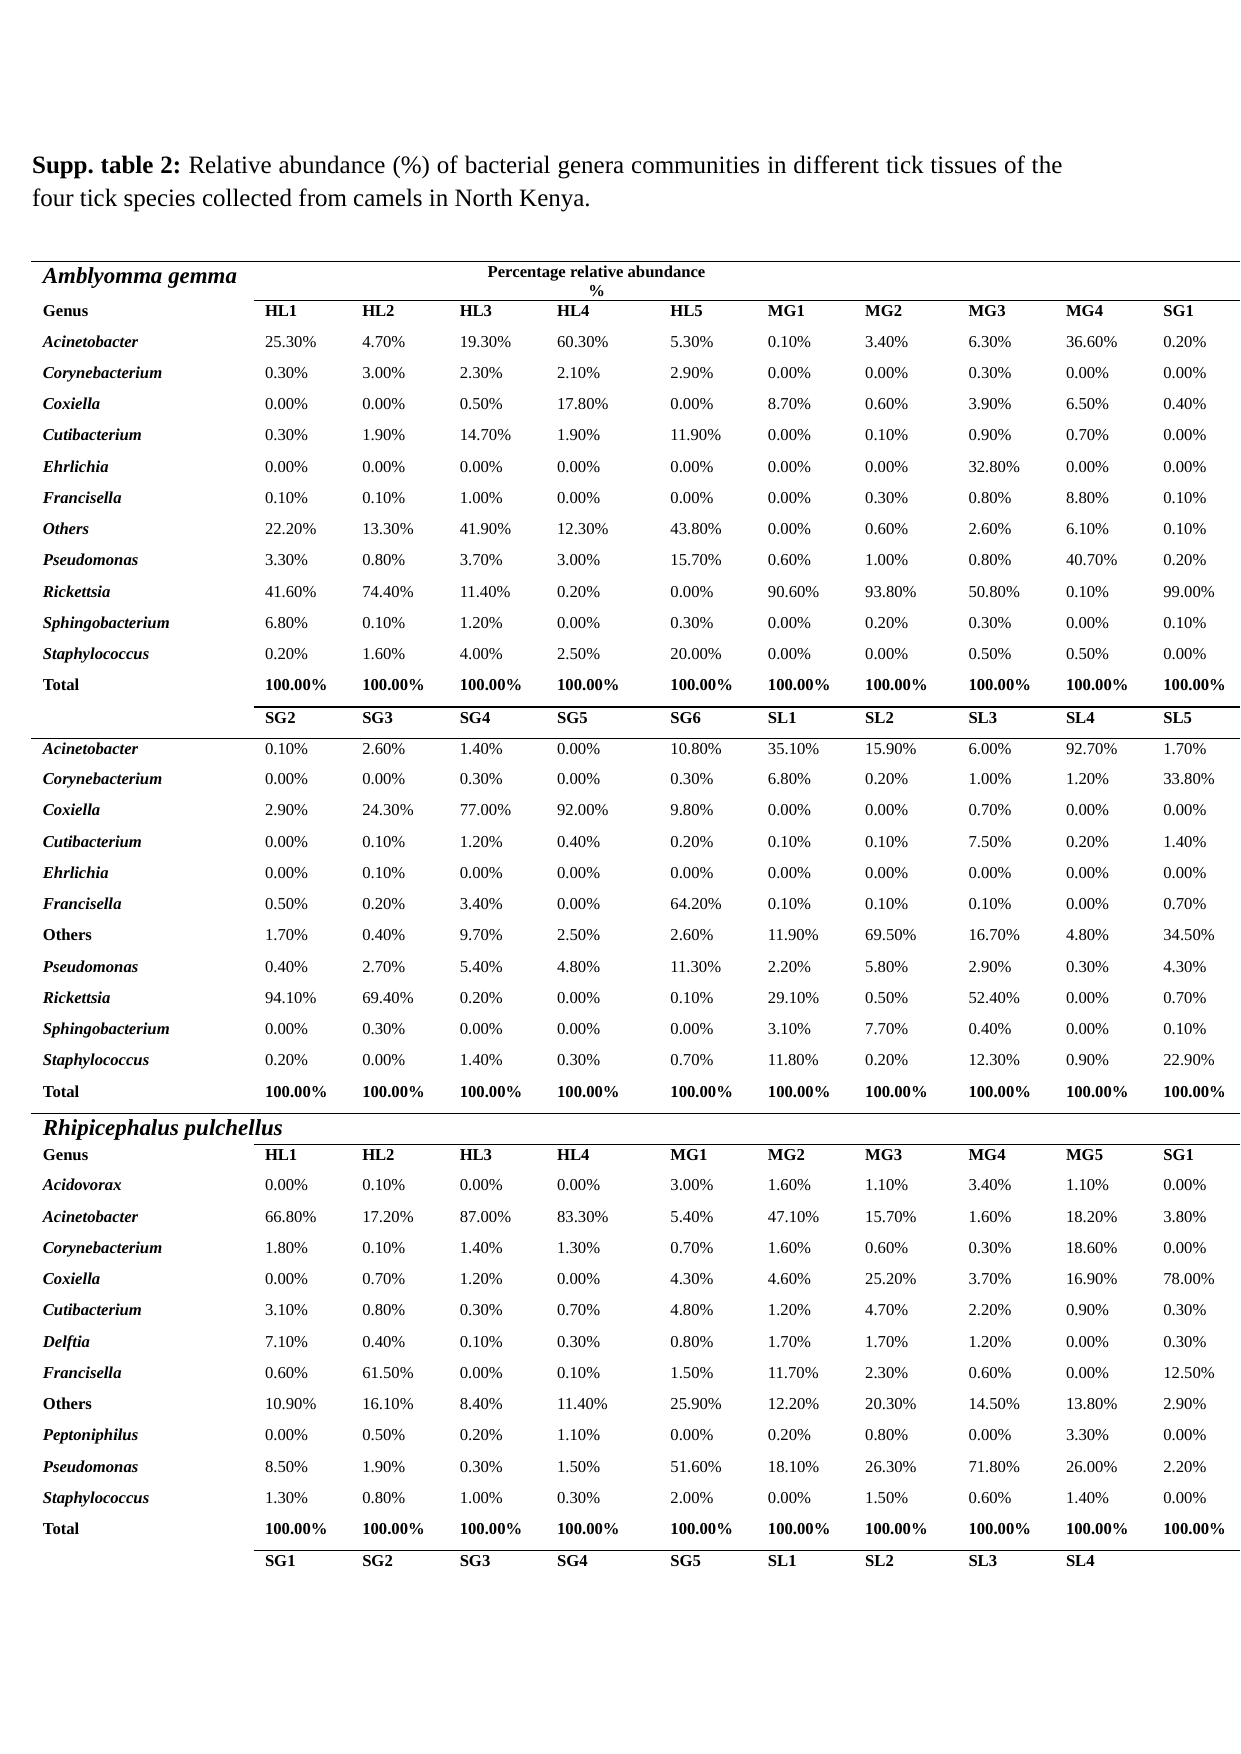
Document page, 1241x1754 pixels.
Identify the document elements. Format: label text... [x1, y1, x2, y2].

table_cell 0.60% [854, 394, 957, 425]
table_cell 4.70% [351, 331, 448, 363]
table_cell 0.30% [659, 769, 756, 800]
table_cell 0.30% [546, 1488, 659, 1519]
table_cell 0.00% [659, 863, 756, 894]
table_cell 0.00% [659, 1019, 756, 1050]
table_cell 0.00% [756, 613, 854, 644]
table_cell Coxiella [31, 800, 253, 831]
table_cell 0.00% [756, 519, 854, 550]
table_cell 0.30% [957, 613, 1054, 644]
table_cell 3.00% [546, 550, 659, 581]
table_cell Cutibacterium [31, 831, 253, 863]
table_cell 0.00% [1055, 1019, 1152, 1050]
table_cell 0.00% [1152, 425, 1240, 456]
table_cell 100.00% [957, 1519, 1054, 1550]
table_cell 100.00% [756, 675, 854, 706]
table_cell 2.30% [854, 1363, 957, 1394]
table_cell 0.30% [448, 1300, 546, 1331]
table_cell 0.00% [254, 1425, 351, 1456]
table_cell Total [31, 1081, 253, 1113]
table_cell 41.60% [254, 581, 351, 613]
table_cell 14.70% [448, 425, 546, 456]
table_cell 3.30% [1055, 1425, 1152, 1456]
table_cell 0.10% [1152, 488, 1240, 519]
table_cell 61.50% [351, 1363, 448, 1394]
table_cell 100.00% [1055, 675, 1152, 706]
table_cell 0.30% [957, 1238, 1054, 1269]
table_cell 1.20% [448, 831, 546, 863]
table_cell Coxiella [31, 394, 253, 425]
table_cell [1168, 1114, 1240, 1144]
table_cell 0.10% [351, 1175, 448, 1206]
table_cell 1.20% [957, 1331, 1054, 1363]
table_cell 1.00% [854, 550, 957, 581]
table_cell 0.00% [1152, 1175, 1240, 1206]
table_cell 4.60% [756, 1269, 854, 1300]
table_cell 0.60% [957, 1363, 1054, 1394]
table_cell 0.30% [351, 1019, 448, 1050]
table_cell 100.00% [756, 1081, 854, 1113]
table_cell 3.00% [659, 1175, 756, 1206]
table_cell HL1 [254, 1145, 351, 1175]
table_cell 0.30% [546, 1331, 659, 1363]
table_header [1152, 262, 1240, 300]
table_cell 0.00% [1055, 988, 1152, 1019]
table_cell 0.00% [659, 581, 756, 613]
table_cell 1.10% [546, 1425, 659, 1456]
table_cell 0.60% [756, 550, 854, 581]
table_cell 0.00% [546, 988, 659, 1019]
table_cell 16.70% [957, 925, 1054, 956]
table_cell 6.80% [756, 769, 854, 800]
table_cell MG4 [1055, 301, 1152, 331]
table_cell 100.00% [448, 675, 546, 706]
table_cell 16.10% [351, 1394, 448, 1425]
table_cell 0.50% [957, 644, 1054, 675]
table_cell 4.00% [448, 644, 546, 675]
table_cell 2.60% [957, 519, 1054, 550]
table_cell 1.00% [448, 1488, 546, 1519]
table_cell Others [31, 1394, 253, 1425]
table_cell 11.70% [756, 1363, 854, 1394]
table_cell 0.70% [659, 1050, 756, 1081]
table_cell 0.00% [756, 1488, 854, 1519]
table_cell Rickettsia [31, 988, 253, 1019]
table_cell 47.10% [756, 1206, 854, 1238]
table_cell 0.00% [351, 394, 448, 425]
table_cell SL3 [957, 708, 1054, 738]
table_cell 0.00% [448, 863, 546, 894]
table_cell 94.10% [254, 988, 351, 1019]
table_cell 0.70% [351, 1269, 448, 1300]
table_cell 0.00% [546, 1175, 659, 1206]
table_cell 1.30% [546, 1238, 659, 1269]
table_cell 100.00% [448, 1519, 546, 1550]
table_cell 50.80% [957, 581, 1054, 613]
table_cell 0.00% [957, 1425, 1054, 1456]
table_cell Staphylococcus [31, 644, 253, 675]
table_cell 0.00% [659, 1425, 756, 1456]
table_cell 0.10% [254, 488, 351, 519]
table_cell 0.40% [957, 1019, 1054, 1050]
table_cell 33.80% [1152, 769, 1240, 800]
table_cell 0.00% [351, 456, 448, 488]
table_cell MG5 [1055, 1145, 1152, 1175]
table_cell 12.30% [957, 1050, 1054, 1081]
table_cell 0.20% [854, 769, 957, 800]
table_cell Ehrlichia [31, 456, 253, 488]
table_cell Staphylococcus [31, 1050, 253, 1081]
table_cell 1.10% [1055, 1175, 1152, 1206]
table_cell 100.00% [1055, 1081, 1152, 1113]
table_cell 0.00% [756, 863, 854, 894]
table_cell [342, 1114, 367, 1144]
table_cell 0.20% [854, 1050, 957, 1081]
table_cell 99.00% [1152, 581, 1240, 613]
table_cell MG1 [756, 301, 854, 331]
table_cell Acinetobacter [31, 331, 253, 363]
table_cell 0.00% [254, 831, 351, 863]
table_cell [772, 1114, 869, 1144]
table_cell 0.60% [957, 1488, 1054, 1519]
table_cell 0.50% [448, 394, 546, 425]
table_cell 100.00% [1152, 1519, 1240, 1550]
table_cell 0.00% [854, 456, 957, 488]
table_cell 0.00% [254, 1019, 351, 1050]
table_cell 74.40% [351, 581, 448, 613]
table_cell 0.00% [448, 456, 546, 488]
table_cell Genus [31, 300, 253, 331]
table_cell 12.50% [1152, 1363, 1240, 1394]
table_cell 0.80% [351, 1488, 448, 1519]
table_cell 0.10% [659, 988, 756, 1019]
table_cell 20.00% [659, 644, 756, 675]
table_cell 1.80% [254, 1238, 351, 1269]
table_cell 25.20% [854, 1269, 957, 1300]
table_cell 7.10% [254, 1331, 351, 1363]
table_cell 87.00% [448, 1206, 546, 1238]
table_cell 4.30% [659, 1269, 756, 1300]
table_cell 1.90% [351, 425, 448, 456]
table_cell MG2 [854, 301, 957, 331]
table_cell 2.00% [659, 1488, 756, 1519]
table_cell 71.80% [957, 1456, 1054, 1488]
table_cell 11.30% [659, 956, 756, 988]
table_cell 3.30% [254, 550, 351, 581]
table_cell Acinetobacter [31, 1206, 253, 1238]
table_cell 4.80% [546, 956, 659, 988]
table_cell Ehrlichia [31, 863, 253, 894]
table_cell 0.00% [254, 456, 351, 488]
table_cell 0.10% [448, 1331, 546, 1363]
table_cell 100.00% [254, 675, 351, 706]
table_cell 2.10% [546, 363, 659, 394]
table_cell 12.30% [546, 519, 659, 550]
table_cell 100.00% [756, 1519, 854, 1550]
table_cell 100.00% [351, 1081, 448, 1113]
table_cell [675, 1114, 772, 1144]
table_cell SL5 [1152, 708, 1240, 738]
table_cell 0.60% [854, 519, 957, 550]
table_cell 13.30% [351, 519, 448, 550]
table_cell 4.30% [1152, 956, 1240, 988]
table_cell 0.10% [351, 613, 448, 644]
table_cell 14.50% [957, 1394, 1054, 1425]
table_cell 0.80% [351, 550, 448, 581]
table_cell Sphingobacterium [31, 613, 253, 644]
table_cell 92.70% [1055, 739, 1152, 769]
table_cell 18.10% [756, 1456, 854, 1488]
table_cell SL1 [756, 708, 854, 738]
table_cell 7.70% [854, 1019, 957, 1050]
table_cell [464, 1114, 561, 1144]
table_cell 2.50% [546, 925, 659, 956]
table_cell 2.90% [254, 800, 351, 831]
table_cell 0.10% [351, 863, 448, 894]
table_cell 100.00% [957, 1081, 1054, 1113]
table_cell 0.10% [854, 831, 957, 863]
table_cell 93.80% [854, 581, 957, 613]
table_cell [973, 1114, 1070, 1144]
table_cell 17.20% [351, 1206, 448, 1238]
table_cell 0.00% [659, 394, 756, 425]
table_cell 0.10% [854, 894, 957, 925]
table_cell SL1 [756, 1551, 854, 1581]
table_cell 0.00% [1152, 800, 1240, 831]
table_cell 0.20% [448, 988, 546, 1019]
table_cell 0.00% [1152, 1425, 1240, 1456]
table_cell 1.40% [448, 1238, 546, 1269]
table_cell 0.70% [1152, 894, 1240, 925]
table_cell MG3 [854, 1145, 957, 1175]
table_cell 0.20% [448, 1425, 546, 1456]
table_cell 0.00% [254, 1175, 351, 1206]
table_cell Acidovorax [31, 1175, 253, 1206]
table_cell 3.80% [1152, 1206, 1240, 1238]
table_cell [367, 1114, 464, 1144]
table_cell 18.20% [1055, 1206, 1152, 1238]
table_cell 0.30% [254, 363, 351, 394]
table_cell 0.00% [546, 1019, 659, 1050]
table_cell 4.70% [854, 1300, 957, 1331]
table_cell 2.60% [659, 925, 756, 956]
table_cell 1.50% [854, 1488, 957, 1519]
table_cell 77.00% [448, 800, 546, 831]
table_cell 0.10% [1152, 519, 1240, 550]
table_cell 0.30% [448, 769, 546, 800]
table_cell 8.80% [1055, 488, 1152, 519]
table_cell 5.40% [659, 1206, 756, 1238]
table_cell 0.20% [659, 831, 756, 863]
table_cell 0.00% [1055, 800, 1152, 831]
table_cell 25.90% [659, 1394, 756, 1425]
table_cell 1.90% [546, 425, 659, 456]
table_cell Corynebacterium [31, 769, 253, 800]
table_cell 0.00% [854, 863, 957, 894]
table_cell 11.40% [448, 581, 546, 613]
table_cell SG3 [448, 1551, 546, 1581]
table_cell 100.00% [546, 1519, 659, 1550]
table_cell 8.50% [254, 1456, 351, 1488]
table_cell 1.10% [854, 1175, 957, 1206]
table_header [731, 262, 756, 300]
table_cell 2.20% [756, 956, 854, 988]
table_cell 90.60% [756, 581, 854, 613]
table_cell 2.90% [1152, 1394, 1240, 1425]
table_cell 0.90% [957, 425, 1054, 456]
table_cell 0.00% [254, 1269, 351, 1300]
table_header [313, 262, 351, 300]
table_cell 64.20% [659, 894, 756, 925]
table_cell Corynebacterium [31, 363, 253, 394]
table_cell 2.60% [351, 739, 448, 769]
table_cell 4.80% [659, 1300, 756, 1331]
table_cell 1.60% [756, 1175, 854, 1206]
table_cell 5.80% [854, 956, 957, 988]
table_cell 0.00% [756, 425, 854, 456]
table_cell SG6 [659, 708, 756, 738]
table_cell 1.70% [254, 925, 351, 956]
table_header [448, 262, 474, 300]
table_cell 0.40% [351, 925, 448, 956]
table_cell 0.10% [756, 831, 854, 863]
table_cell 0.90% [1055, 1050, 1152, 1081]
table_cell 5.40% [448, 956, 546, 988]
table_cell 22.90% [1152, 1050, 1240, 1081]
table_cell 0.00% [546, 739, 659, 769]
table_cell 0.10% [546, 1363, 659, 1394]
table_cell 24.30% [351, 800, 448, 831]
table_cell HL3 [448, 1145, 546, 1175]
table_cell 60.30% [546, 331, 659, 363]
table_cell 29.10% [756, 988, 854, 1019]
table_cell 0.00% [448, 1019, 546, 1050]
table_header [1055, 262, 1152, 300]
table_cell 3.90% [957, 394, 1054, 425]
table_cell Peptoniphilus [31, 1425, 253, 1456]
table_header Amblyomma gemma [31, 262, 312, 300]
table_cell 0.20% [854, 613, 957, 644]
table_cell 0.00% [254, 769, 351, 800]
table_cell 0.00% [756, 488, 854, 519]
table_cell 43.80% [659, 519, 756, 550]
table_cell 100.00% [659, 675, 756, 706]
table_cell 0.00% [957, 863, 1054, 894]
table_cell 1.70% [1152, 739, 1240, 769]
table_cell 100.00% [448, 1081, 546, 1113]
table_cell 0.00% [1152, 644, 1240, 675]
table_cell 2.90% [659, 363, 756, 394]
table_cell 1.30% [254, 1488, 351, 1519]
table_cell 2.50% [546, 644, 659, 675]
table_cell 52.40% [957, 988, 1054, 1019]
table_cell 0.30% [1055, 956, 1152, 988]
table_cell 100.00% [1055, 1519, 1152, 1550]
table_cell 66.80% [254, 1206, 351, 1238]
table_cell 0.50% [351, 1425, 448, 1456]
table_cell SG4 [448, 708, 546, 738]
table_cell Others [31, 925, 253, 956]
table_cell 5.30% [659, 331, 756, 363]
table_cell Corynebacterium [31, 1238, 253, 1269]
table_cell 0.00% [448, 1363, 546, 1394]
table_cell 0.00% [546, 488, 659, 519]
table_cell 0.80% [351, 1300, 448, 1331]
table_cell 0.80% [957, 550, 1054, 581]
table_cell 36.60% [1055, 331, 1152, 363]
table_cell 100.00% [957, 675, 1054, 706]
table_cell 100.00% [659, 1081, 756, 1113]
table_header Percentage relative abundance % [474, 262, 731, 300]
table_cell Coxiella [31, 1269, 253, 1300]
table_cell 11.90% [659, 425, 756, 456]
table_cell 0.50% [1055, 644, 1152, 675]
table_cell 0.00% [351, 769, 448, 800]
table_cell SG3 [351, 708, 448, 738]
table_cell 0.20% [546, 581, 659, 613]
table_cell 0.10% [351, 1238, 448, 1269]
table_cell 0.00% [546, 456, 659, 488]
table_cell 0.20% [254, 644, 351, 675]
table_cell 0.00% [1055, 363, 1152, 394]
table_cell 83.30% [546, 1206, 659, 1238]
table_cell 13.80% [1055, 1394, 1152, 1425]
table_cell 100.00% [546, 1081, 659, 1113]
table_cell 0.30% [957, 363, 1054, 394]
table_cell 10.80% [659, 739, 756, 769]
table_cell SL4 [1055, 708, 1152, 738]
table_cell 1.20% [756, 1300, 854, 1331]
table_header [957, 262, 1054, 300]
table_cell 0.30% [254, 425, 351, 456]
table_cell 2.20% [957, 1300, 1054, 1331]
table_cell 0.50% [854, 988, 957, 1019]
table_cell 0.40% [1152, 394, 1240, 425]
table_cell 8.40% [448, 1394, 546, 1425]
table_cell 0.20% [1055, 831, 1152, 863]
table_cell 0.70% [546, 1300, 659, 1331]
table_cell Genus [31, 1144, 253, 1175]
table_cell Total [31, 675, 253, 706]
table_cell 0.00% [546, 613, 659, 644]
table_cell 100.00% [854, 1519, 957, 1550]
table_cell [31, 1550, 253, 1581]
table_cell 0.00% [854, 363, 957, 394]
table_cell 3.70% [957, 1269, 1054, 1300]
table_cell 18.60% [1055, 1238, 1152, 1269]
table_cell 0.90% [1055, 1300, 1152, 1331]
table_cell 100.00% [351, 1519, 448, 1550]
table_cell SG5 [546, 708, 659, 738]
table_cell 100.00% [659, 1519, 756, 1550]
table_cell 15.90% [854, 739, 957, 769]
table_cell 11.80% [756, 1050, 854, 1081]
table_cell 3.70% [448, 550, 546, 581]
table_cell Staphylococcus [31, 1488, 253, 1519]
table_cell 100.00% [854, 675, 957, 706]
table_cell 2.30% [448, 363, 546, 394]
table_cell 0.80% [957, 488, 1054, 519]
table_cell 1.60% [756, 1238, 854, 1269]
table_cell 1.50% [659, 1363, 756, 1394]
table_cell 1.20% [448, 1269, 546, 1300]
table_cell 15.70% [854, 1206, 957, 1238]
table_cell 11.40% [546, 1394, 659, 1425]
table_cell 1.40% [1055, 1488, 1152, 1519]
table_cell 0.00% [254, 863, 351, 894]
table_cell 3.00% [351, 363, 448, 394]
table_cell 0.10% [1152, 1019, 1240, 1050]
table_cell 0.60% [254, 1363, 351, 1394]
table_cell 41.90% [448, 519, 546, 550]
table_cell 0.00% [351, 1050, 448, 1081]
table_cell HL4 [546, 301, 659, 331]
table_cell 20.30% [854, 1394, 957, 1425]
table_cell SL3 [957, 1551, 1054, 1581]
table_cell 0.20% [1152, 550, 1240, 581]
table_cell 0.00% [756, 800, 854, 831]
table_cell 1.20% [448, 613, 546, 644]
table_header [351, 262, 448, 300]
table_cell 1.50% [546, 1456, 659, 1488]
table_cell 0.10% [854, 425, 957, 456]
table_cell HL3 [448, 301, 546, 331]
table_cell 0.00% [1055, 1363, 1152, 1394]
table_cell Sphingobacterium [31, 1019, 253, 1050]
table_cell 0.70% [1152, 988, 1240, 1019]
table_cell 0.30% [546, 1050, 659, 1081]
table_cell 1.00% [448, 488, 546, 519]
table_cell 78.00% [1152, 1269, 1240, 1300]
table_cell 0.00% [1055, 863, 1152, 894]
table_cell 0.70% [659, 1238, 756, 1269]
table_cell 8.70% [756, 394, 854, 425]
table_cell 26.00% [1055, 1456, 1152, 1488]
table_cell 6.10% [1055, 519, 1152, 550]
table_cell 0.10% [254, 739, 351, 769]
table_cell SG4 [546, 1551, 659, 1581]
table_cell Pseudomonas [31, 550, 253, 581]
table_cell 0.80% [854, 1425, 957, 1456]
table_cell Pseudomonas [31, 956, 253, 988]
table_cell 6.50% [1055, 394, 1152, 425]
table_cell 35.10% [756, 739, 854, 769]
table_cell 6.00% [957, 739, 1054, 769]
table_cell 0.30% [659, 613, 756, 644]
table_cell 1.90% [351, 1456, 448, 1488]
table_cell 0.00% [854, 800, 957, 831]
table_cell SG2 [351, 1551, 448, 1581]
table_cell 0.10% [351, 488, 448, 519]
table_cell SL2 [854, 708, 957, 738]
table_cell Others [31, 519, 253, 550]
table_cell Total [31, 1519, 253, 1550]
table_cell [561, 1114, 675, 1144]
table_cell 34.50% [1152, 925, 1240, 956]
table_header [756, 262, 854, 300]
table_cell 0.80% [659, 1331, 756, 1363]
table_cell 0.20% [254, 1050, 351, 1081]
table_cell 3.40% [957, 1175, 1054, 1206]
table_cell 0.00% [659, 456, 756, 488]
table_cell 0.30% [448, 1456, 546, 1488]
table_cell 0.20% [351, 894, 448, 925]
table_cell Francisella [31, 1363, 253, 1394]
table_cell 100.00% [1152, 1081, 1240, 1113]
table_cell Pseudomonas [31, 1456, 253, 1488]
table_cell HL4 [546, 1145, 659, 1175]
table_cell Rickettsia [31, 581, 253, 613]
table_cell 10.90% [254, 1394, 351, 1425]
table_cell 0.00% [254, 394, 351, 425]
table_cell 1.60% [957, 1206, 1054, 1238]
table_cell 69.40% [351, 988, 448, 1019]
table_cell 69.50% [854, 925, 957, 956]
table_cell Cutibacterium [31, 1300, 253, 1331]
table_cell 0.10% [351, 831, 448, 863]
table_cell 0.10% [756, 331, 854, 363]
table_cell 12.20% [756, 1394, 854, 1425]
table_cell [870, 1114, 973, 1144]
table_cell 0.20% [756, 1425, 854, 1456]
table_cell 1.60% [351, 644, 448, 675]
table_cell 0.00% [1055, 1331, 1152, 1363]
table_cell 2.20% [1152, 1456, 1240, 1488]
table_cell 0.10% [1055, 581, 1152, 613]
table_cell 0.00% [1152, 363, 1240, 394]
table_cell 0.00% [546, 894, 659, 925]
table_cell 0.30% [1152, 1300, 1240, 1331]
table_cell 0.50% [254, 894, 351, 925]
table_cell SL2 [854, 1551, 957, 1581]
table_cell 17.80% [546, 394, 659, 425]
text Supp. table 2: Relative abundance (%) of bacterial genera communities in different tick tissues of the four tick species collected from camels in North Kenya. [32, 150, 1063, 212]
table_cell 0.00% [756, 363, 854, 394]
table_cell 25.30% [254, 331, 351, 363]
table_cell 3.40% [448, 894, 546, 925]
table_cell Cutibacterium [31, 425, 253, 456]
table_cell 3.40% [854, 331, 957, 363]
table_cell 1.00% [957, 769, 1054, 800]
table_cell MG1 [659, 1145, 756, 1175]
table_cell Rhipicephalus pulchellus [31, 1114, 342, 1144]
table_cell 19.30% [448, 331, 546, 363]
table_cell MG2 [756, 1145, 854, 1175]
table_cell 2.90% [957, 956, 1054, 988]
table_cell 0.00% [546, 769, 659, 800]
table_cell 51.60% [659, 1456, 756, 1488]
table_cell 7.50% [957, 831, 1054, 863]
table_cell [1152, 1551, 1240, 1581]
table_cell 9.80% [659, 800, 756, 831]
table_cell 92.00% [546, 800, 659, 831]
table_cell Delftia [31, 1331, 253, 1363]
table_cell 1.40% [1152, 831, 1240, 863]
table_cell HL2 [351, 301, 448, 331]
table_cell 22.20% [254, 519, 351, 550]
table_cell 0.00% [1152, 1238, 1240, 1269]
table_cell 0.00% [756, 644, 854, 675]
table_cell MG4 [957, 1145, 1054, 1175]
table_cell 1.20% [1055, 769, 1152, 800]
table_cell 100.00% [546, 675, 659, 706]
table_cell 26.30% [854, 1456, 957, 1488]
table_cell SG1 [1152, 1145, 1240, 1175]
table_cell HL5 [659, 301, 756, 331]
table_cell 15.70% [659, 550, 756, 581]
table_cell 6.30% [957, 331, 1054, 363]
table_cell 1.70% [854, 1331, 957, 1363]
table_cell SG1 [1152, 301, 1240, 331]
table_cell 0.00% [1055, 613, 1152, 644]
table_cell 100.00% [1152, 675, 1240, 706]
table_cell Acinetobacter [31, 739, 253, 769]
table_cell 32.80% [957, 456, 1054, 488]
table_cell 0.00% [546, 1269, 659, 1300]
table_cell 0.30% [854, 488, 957, 519]
table_cell 0.00% [546, 863, 659, 894]
table_cell 0.20% [1152, 331, 1240, 363]
table_cell Francisella [31, 894, 253, 925]
table_cell 0.00% [854, 644, 957, 675]
table_cell SL4 [1055, 1551, 1152, 1581]
table_cell 100.00% [351, 675, 448, 706]
table_cell MG3 [957, 301, 1054, 331]
table_cell 0.10% [1152, 613, 1240, 644]
table_cell 0.00% [1055, 456, 1152, 488]
table_cell 2.70% [351, 956, 448, 988]
table_cell 1.40% [448, 1050, 546, 1081]
table_cell [31, 706, 253, 738]
table_cell 6.80% [254, 613, 351, 644]
table_cell 0.00% [1055, 894, 1152, 925]
table_cell 3.10% [756, 1019, 854, 1050]
table_cell 1.70% [756, 1331, 854, 1363]
table_cell 1.40% [448, 739, 546, 769]
table_cell 0.40% [254, 956, 351, 988]
table_cell 0.10% [957, 894, 1054, 925]
table_cell 4.80% [1055, 925, 1152, 956]
table_cell 11.90% [756, 925, 854, 956]
table_cell 0.00% [1152, 1488, 1240, 1519]
table_cell 0.60% [854, 1238, 957, 1269]
table_cell 100.00% [254, 1081, 351, 1113]
table_cell 0.40% [351, 1331, 448, 1363]
table_cell SG5 [659, 1551, 756, 1581]
table_cell 0.00% [1152, 863, 1240, 894]
table_cell 0.00% [756, 456, 854, 488]
table_cell 100.00% [254, 1519, 351, 1550]
table_cell [1070, 1114, 1168, 1144]
table_cell SG1 [254, 1551, 351, 1581]
table_cell 0.00% [1152, 456, 1240, 488]
table_cell 9.70% [448, 925, 546, 956]
table_cell 100.00% [854, 1081, 957, 1113]
table_cell 0.70% [1055, 425, 1152, 456]
table_cell 0.30% [1152, 1331, 1240, 1363]
table_cell 0.70% [957, 800, 1054, 831]
table_cell 0.10% [756, 894, 854, 925]
table_cell HL1 [254, 301, 351, 331]
table_cell 40.70% [1055, 550, 1152, 581]
table_cell 0.40% [546, 831, 659, 863]
table_cell 0.00% [659, 488, 756, 519]
table_cell 16.90% [1055, 1269, 1152, 1300]
table_cell 0.00% [448, 1175, 546, 1206]
table_cell SG2 [254, 708, 351, 738]
table_cell HL2 [351, 1145, 448, 1175]
table_cell 3.10% [254, 1300, 351, 1331]
table_cell Francisella [31, 488, 253, 519]
table_header [854, 262, 957, 300]
